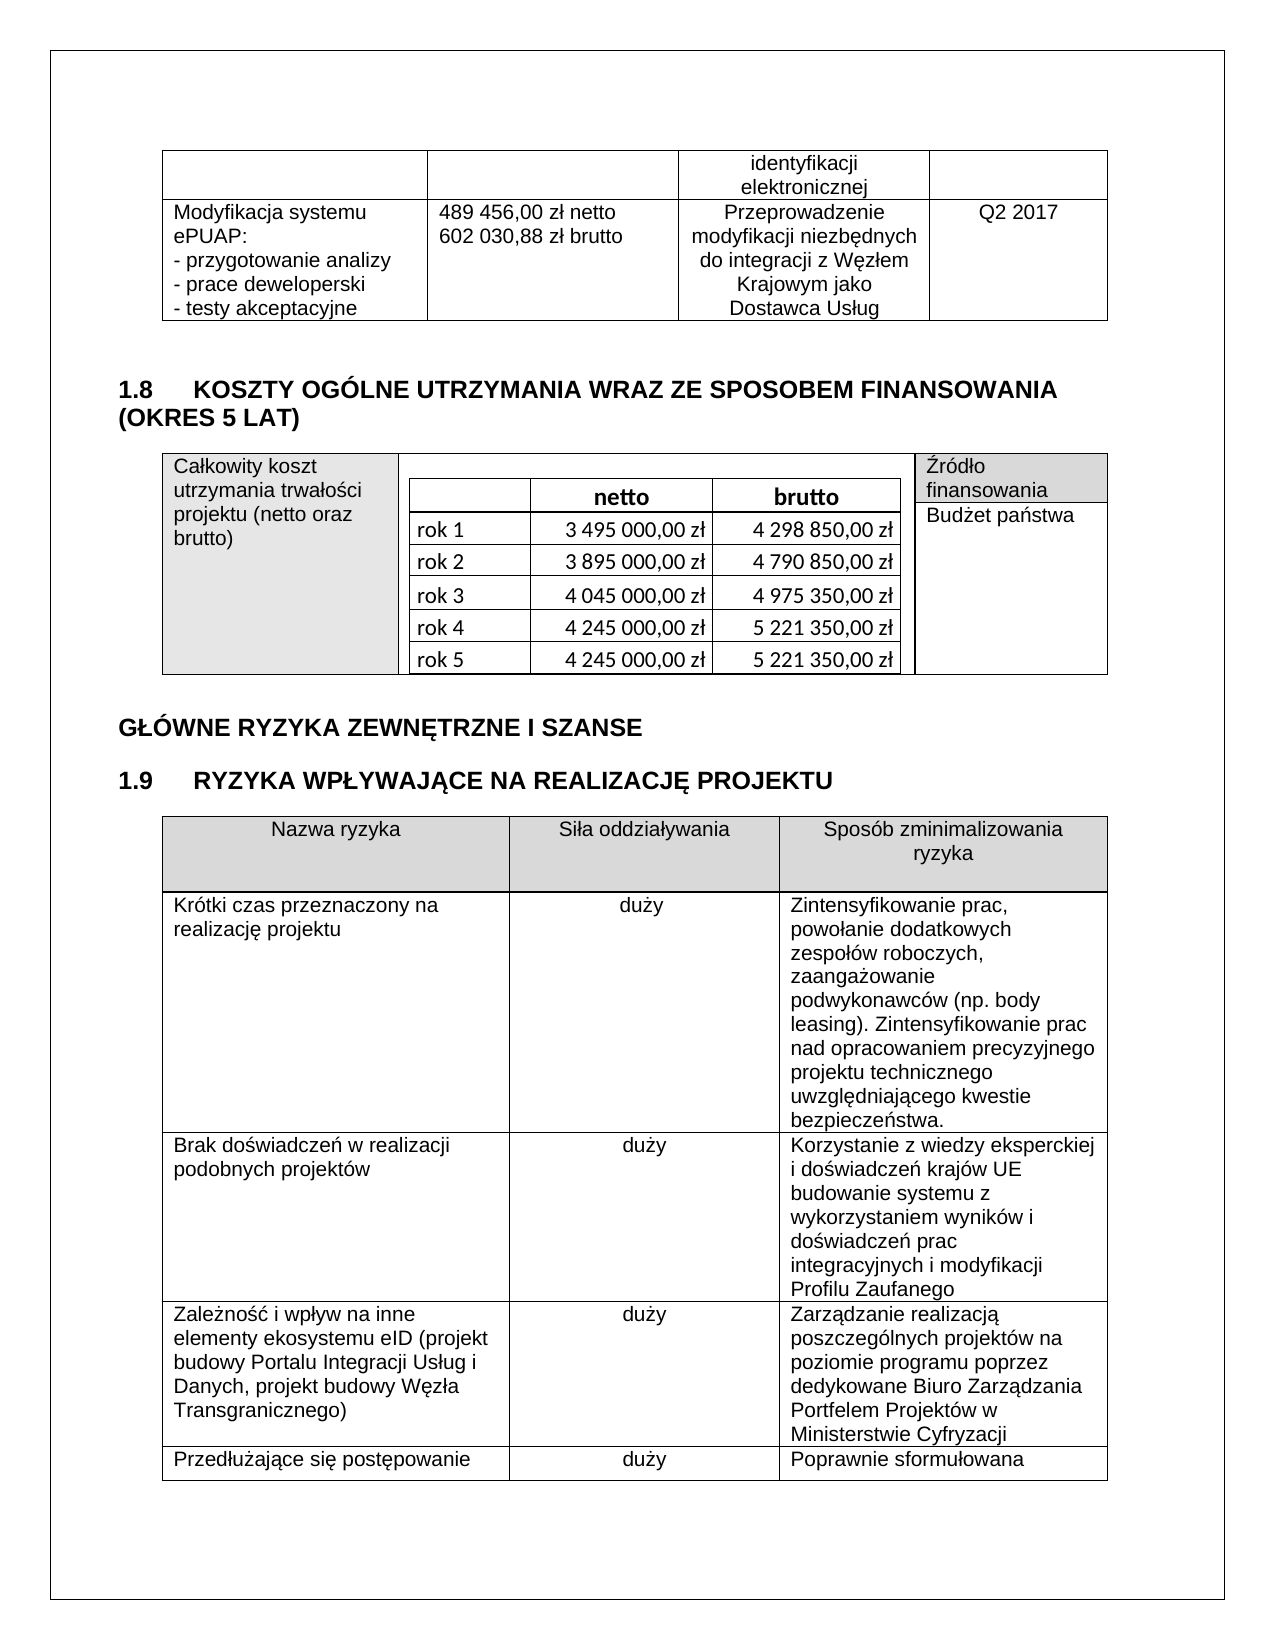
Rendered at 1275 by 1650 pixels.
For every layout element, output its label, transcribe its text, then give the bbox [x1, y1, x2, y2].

table_cell 3 895 000,00 zł [531, 545, 712, 575]
table_cell Modyfikacja systemu ePUAP: - przygotowanie analizy - prace deweloperski - testy akceptacyjne [163, 200, 427, 320]
table_cell [163, 151, 427, 199]
table_header Siła oddziaływania [510, 817, 779, 891]
table_cell duży [510, 1447, 779, 1480]
table_cell [930, 151, 1107, 199]
subtitle Koszty ogólne utrzymania wraz ze sposobem finansowania (okres 5 lat) [118, 374, 1107, 432]
table_cell Budżet państwa [916, 503, 1107, 674]
table_cell Zintensyfikowanie prac, powołanie dodatkowych zespołów roboczych, zaangażowanie podwykonawców (np. body leasing). Zintensyfikowanie prac nad opracowaniem precyzyjnego projektu technicznego uwzględniającego kwestie bezpieczeństwa. [780, 893, 1107, 1132]
table_cell Brak doświadczeń w realizacji podobnych projektów [163, 1133, 509, 1301]
table_cell 4 975 350,00 zł [713, 576, 900, 609]
table_cell Zależność i wpływ na inne elementy ekosystemu eID (projekt budowy Portalu Integracji Usług i Danych, projekt budowy Węzła Transgranicznego) [163, 1302, 509, 1446]
table_cell 5 221 350,00 zł [713, 610, 900, 641]
table_cell Krótki czas przeznaczony na realizację projektu [163, 893, 509, 1132]
table_header [399, 454, 914, 674]
table_cell identyfikacji elektronicznej [679, 151, 929, 199]
table_cell duży [510, 1302, 779, 1446]
table_cell Przeprowadzenie modyfikacji niezbędnych do integracji z Węzłem Krajowym jako Dostawca Usług [679, 200, 929, 320]
table_cell rok 5 [410, 642, 530, 673]
table_header [410, 479, 530, 511]
subtitle Ryzyka wpływające na realizację projektu [118, 766, 1107, 795]
table_header Całkowity koszt utrzymania trwałości projektu (netto oraz brutto) [163, 454, 398, 674]
table_header Nazwa ryzyka [163, 817, 509, 891]
table_header Źródło finansowania [916, 454, 1107, 502]
table_cell rok 4 [410, 610, 530, 641]
table_cell Przedłużające się postępowanie [163, 1447, 509, 1480]
table_cell 4 045 000,00 zł [531, 576, 712, 609]
table_cell 4 245 000,00 zł [531, 610, 712, 641]
table_cell Poprawnie sformułowana [780, 1447, 1107, 1480]
table_cell 3 495 000,00 zł [531, 513, 712, 543]
table_cell Korzystanie z wiedzy eksperckiej i doświadczeń krajów UE budowanie systemu z wykorzystaniem wyników i doświadczeń prac integracyjnych i modyfikacji Profilu Zaufanego [780, 1133, 1107, 1301]
table_header netto [531, 479, 712, 511]
table_cell rok 3 [410, 576, 530, 609]
table_cell 4 790 850,00 zł [713, 545, 900, 575]
subtitle GŁÓWNE RYZYKA ZEWNĘTRZNE I SZANSE [118, 713, 1125, 741]
table_cell 4 245 000,00 zł [531, 642, 712, 673]
table_cell rok 2 [410, 545, 530, 575]
table_cell [428, 151, 678, 199]
table_cell 5 221 350,00 zł [713, 642, 900, 673]
table_cell Q2 2017 [930, 200, 1107, 320]
table_cell duży [510, 893, 779, 1132]
table_cell rok 1 [410, 513, 530, 543]
table_cell 4 298 850,00 zł [713, 513, 900, 543]
table_cell duży [510, 1133, 779, 1301]
table_cell 489 456,00 zł netto 602 030,88 zł brutto [428, 200, 678, 320]
table_header Sposób zminimalizowania ryzyka [780, 817, 1107, 891]
table_header brutto [713, 479, 900, 511]
table_cell Zarządzanie realizacją poszczególnych projektów na poziomie programu poprzez dedykowane Biuro Zarządzania Portfelem Projektów w Ministerstwie Cyfryzacji [780, 1302, 1107, 1446]
